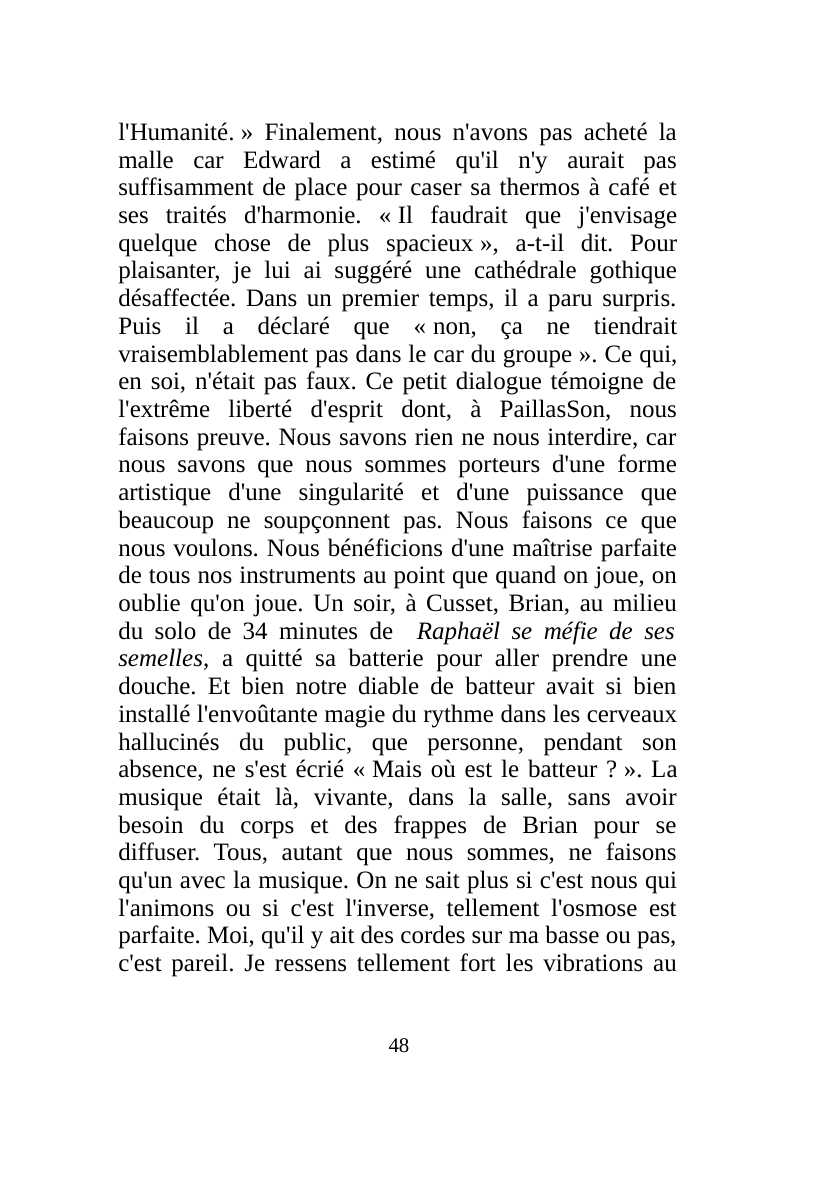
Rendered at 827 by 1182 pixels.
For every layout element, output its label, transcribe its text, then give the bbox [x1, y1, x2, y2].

text l'Humanité. » Finalement, nous n'avons pas acheté la malle car Edward a estimé qu'il n'y aurait pas suffisamment de place pour caser sa thermos à café et ses traités d'harmonie. « Il faudrait que j'envisage quelque chose de plus spacieux », a‑t‑il dit. Pour plaisanter, je lui ai suggéré une cathédrale gothique désaffectée. Dans un premier temps, il a paru surpris. Puis il a déclaré que « non, ça ne tiendrait vraisemblablement pas dans le car du groupe ». Ce qui, en soi, n'était pas faux. Ce petit dialogue témoigne de l'extrême liberté d'esprit dont, à PaillasSon, nous faisons preuve. Nous savons rien ne nous interdire, car nous savons que nous sommes porteurs d'une forme artistique d'une singularité et d'une puissance que beaucoup ne soupçonnent pas. Nous faisons ce que nous voulons. Nous bénéficions d'une maîtrise parfaite de tous nos instruments au point que quand on joue, on oublie qu'on joue. Un soir, à Cusset, Brian, au milieu du solo de 34 minutes de Raphaël se méfie de ses semelles, a quitté sa batterie pour aller prendre une douche. Et bien notre diable de batteur avait si bien installé l'envoûtante magie du rythme dans les cerveaux hallucinés du public, que personne, pendant son absence, ne s'est écrié « Mais où est le batteur ? ». La musique était là, vivante, dans la salle, sans avoir besoin du corps et des frappes de Brian pour se diffuser. Tous, autant que nous sommes, ne faisons qu'un avec la musique. On ne sait plus si c'est nous qui l'animons ou si c'est l'inverse, tellement l'osmose est parfaite. Moi, qu'il y ait des cordes sur ma basse ou pas, c'est pareil. Je ressens tellement fort les vibrations au [118, 118, 677, 977]
